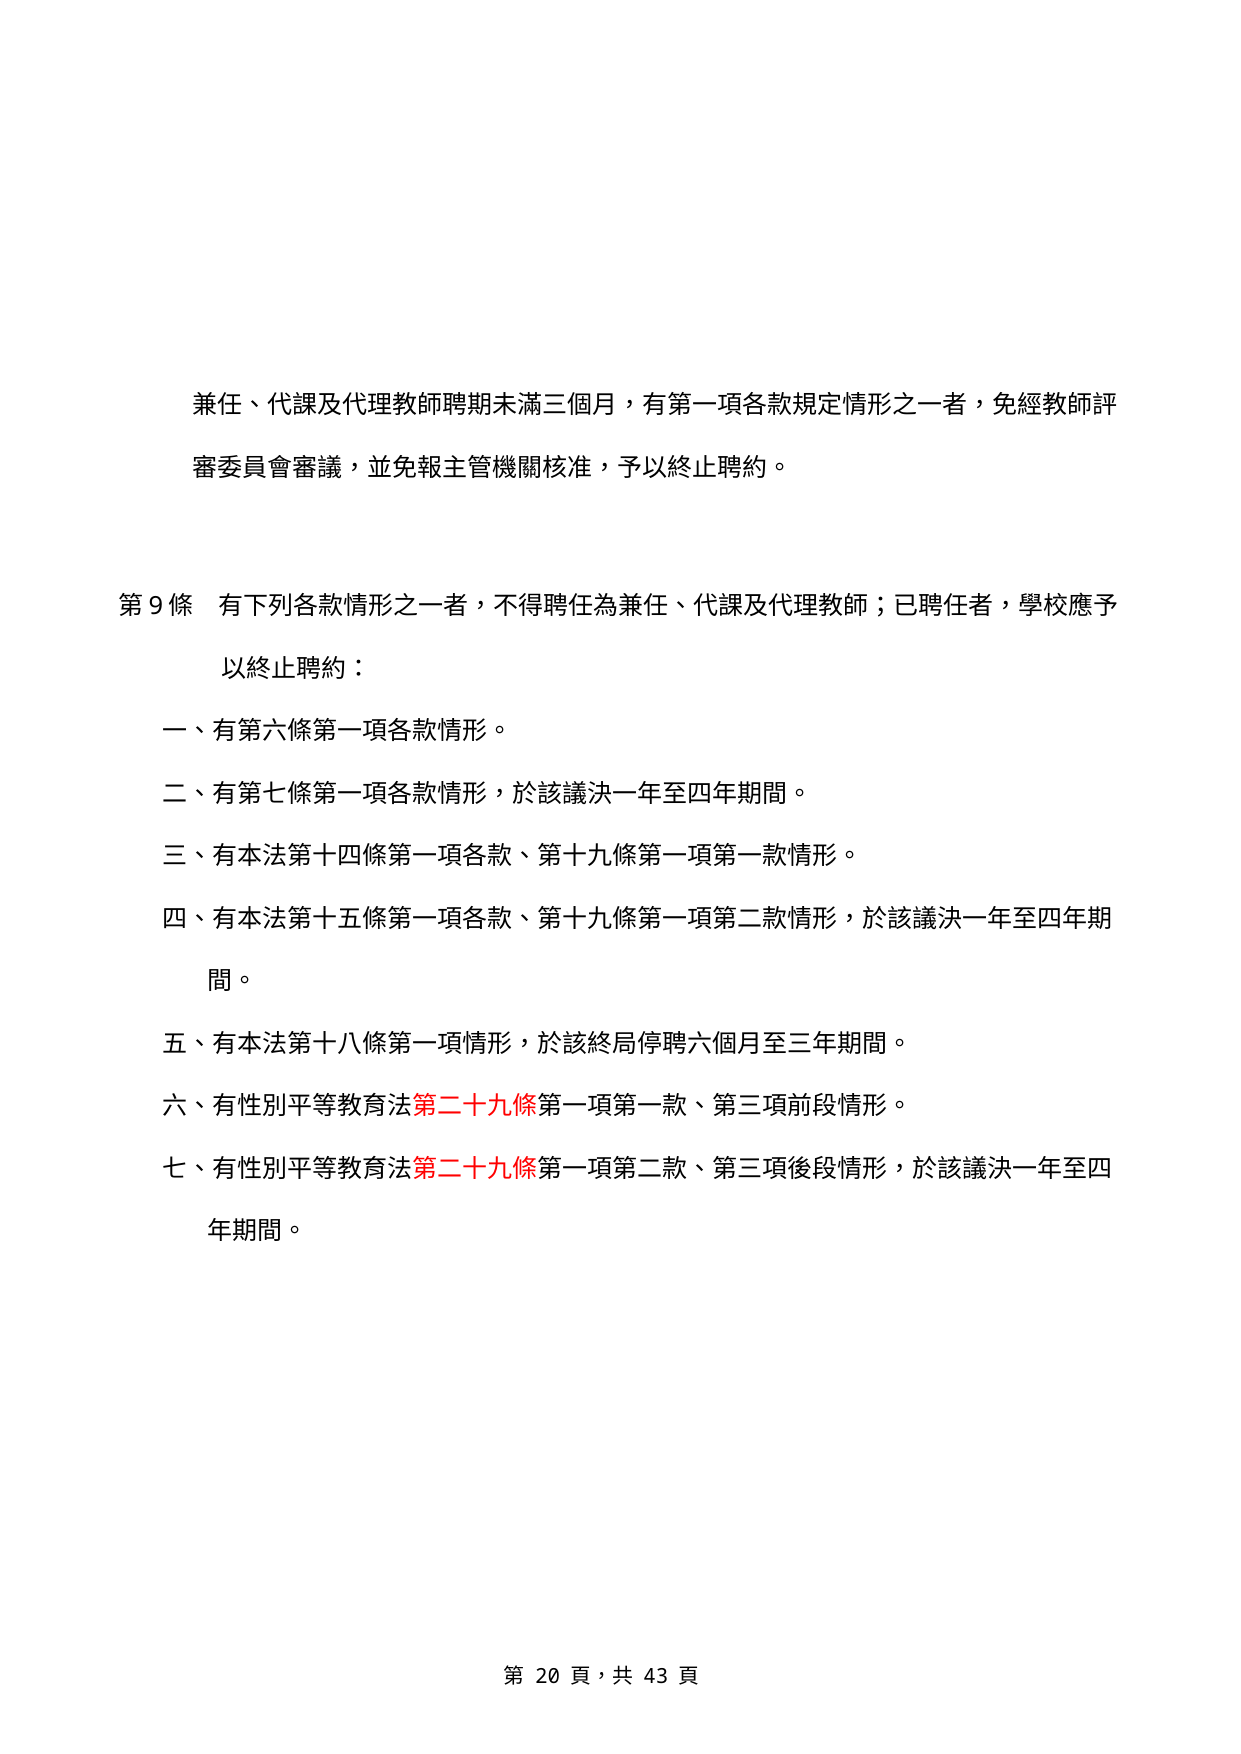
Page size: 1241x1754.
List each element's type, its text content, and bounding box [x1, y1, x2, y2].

text 二、有第七條第一項各款情形，於該議決一年至四年期間。 [162, 750, 1122, 812]
text 五、有本法第十八條第一項情形，於該終局停聘六個月至三年期間。 [162, 1000, 1122, 1062]
text 兼任、代課及代理教師聘期未滿三個月，有第一項各款規定情形之一者，免經教師評審委員會審議，並免報主管機關核准，予以終止聘約。 [192, 361, 1122, 486]
text 四、有本法第十五條第一項各款、第十九條第一項第二款情形，於該議決一年至四年期間。 [162, 875, 1122, 1000]
text 第9條 有下列各款情形之一者，不得聘任為兼任、代課及代理教師；已聘任者，學校應予以終止聘約： [118, 562, 1122, 687]
text 六、有性別平等教育法第二十九條第一項第一款、第三項前段情形。 [162, 1062, 1122, 1125]
text 七、有性別平等教育法第二十九條第一項第二款、第三項後段情形，於該議決一年至四年期間。 [162, 1125, 1122, 1250]
text 三、有本法第十四條第一項各款、第十九條第一項第一款情形。 [162, 812, 1122, 875]
text 一、有第六條第一項各款情形。 [162, 687, 1122, 750]
